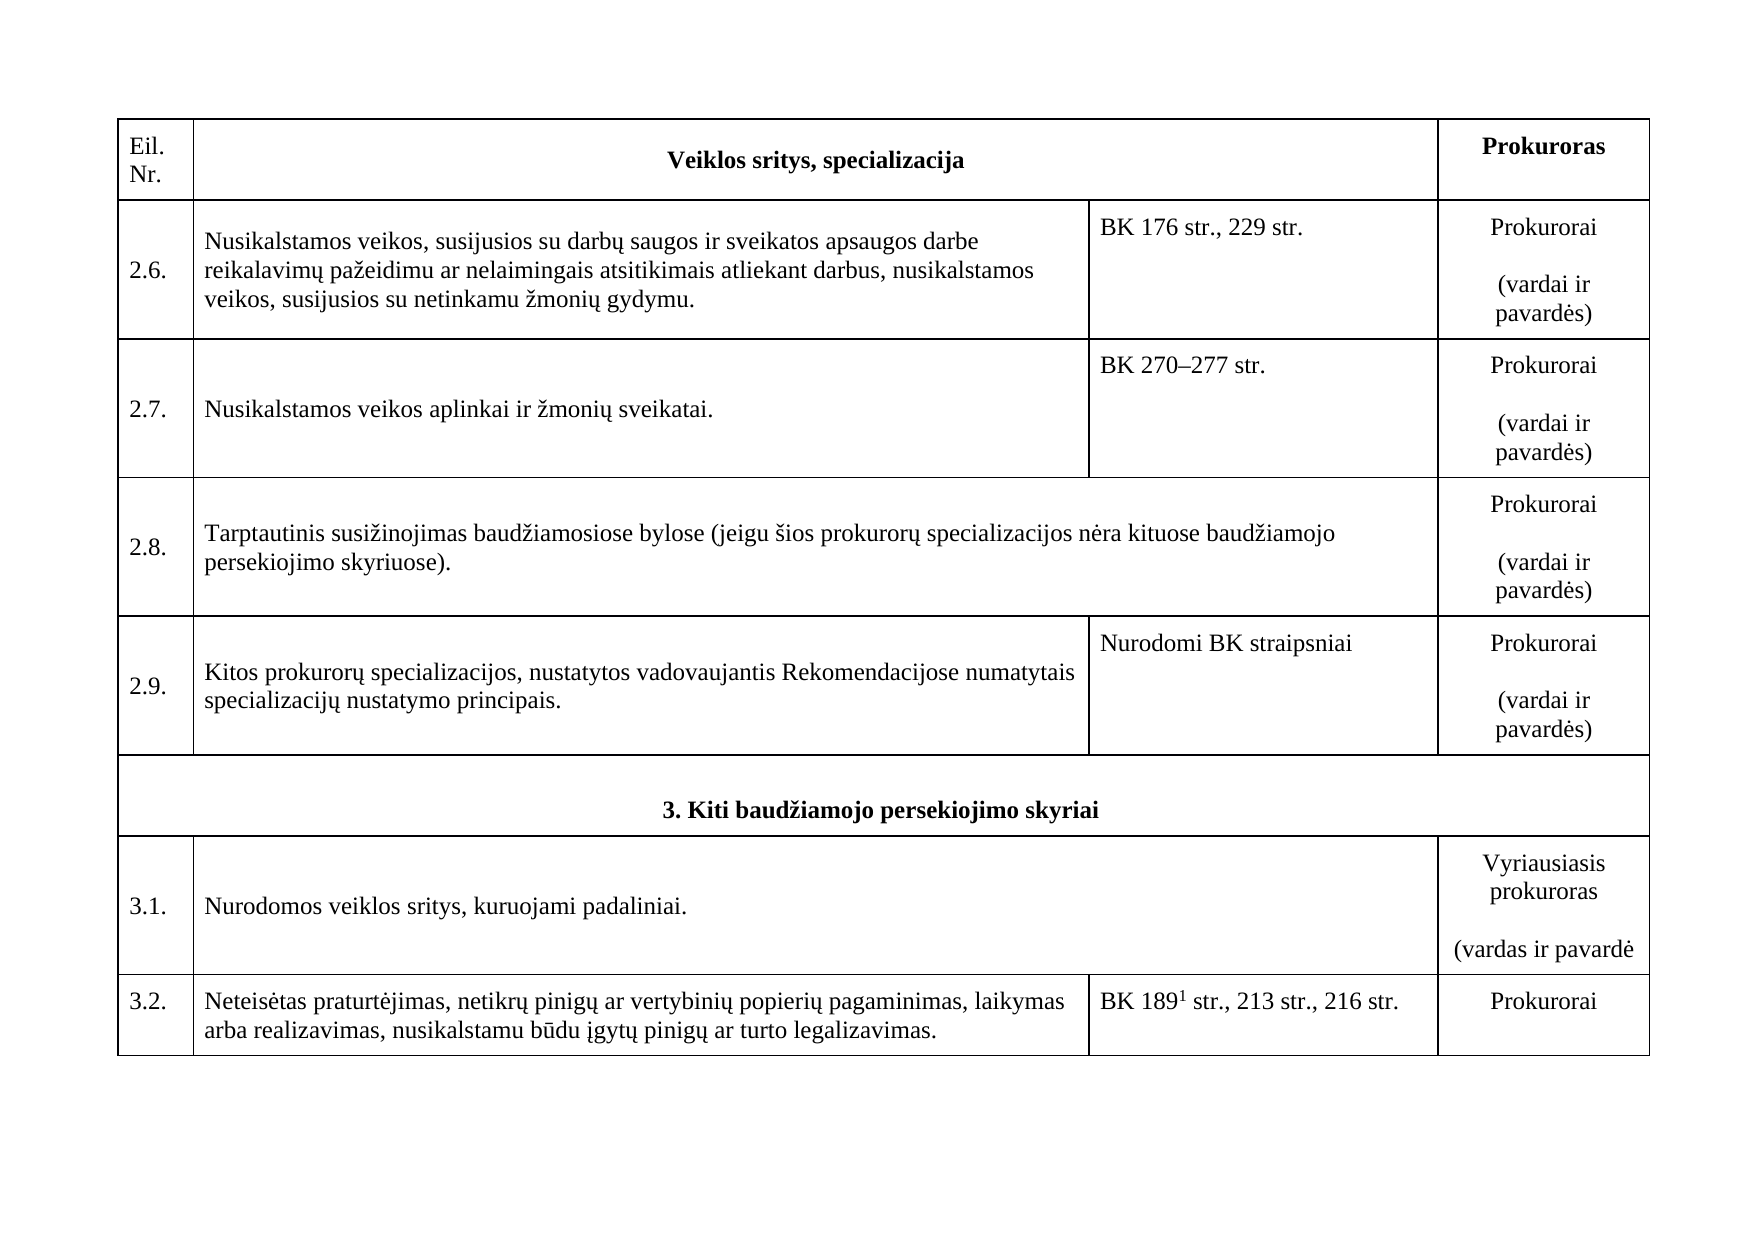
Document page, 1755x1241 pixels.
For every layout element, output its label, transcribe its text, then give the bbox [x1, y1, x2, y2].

table_cell Prokurorai (vardai ir pavardės) [1439, 201, 1649, 338]
table_cell Kitos prokurorų specializacijos, nustatytos vadovaujantis Rekomendacijose numatytais specializacijų nustatymo principais. [194, 617, 1088, 754]
table_cell Neteisėtas praturtėjimas, netikrų pinigų ar vertybinių popierių pagaminimas, laikymas arba realizavimas, nusikalstamu būdu įgytų pinigų ar turto legalizavimas. [194, 975, 1088, 1055]
table_cell Nusikalstamos veikos aplinkai ir žmonių sveikatai. [194, 340, 1088, 477]
table_cell Vyriausiasis prokuroras (vardas ir pavardė [1439, 837, 1649, 974]
table_cell 2.8. [119, 478, 193, 615]
table_header Eil. Nr. [119, 120, 193, 199]
table_cell Prokurorai (vardai ir pavardės) [1439, 478, 1649, 615]
table_header Prokuroras [1439, 120, 1649, 199]
table_cell BK 1891 str., 213 str., 216 str. [1090, 975, 1437, 1055]
table_cell Nurodomi BK straipsniai [1090, 617, 1437, 754]
table_cell Prokurorai (vardai ir pavardės) [1439, 617, 1649, 754]
table_cell Nurodomos veiklos sritys, kuruojami padaliniai. [194, 837, 1437, 974]
table_cell Prokurorai (vardai ir pavardės) [1439, 340, 1649, 477]
table_cell 2.7. [119, 340, 193, 477]
table_cell BK 270–277 str. [1090, 340, 1437, 477]
table_cell 2.9. [119, 617, 193, 754]
table_cell BK 176 str., 229 str. [1090, 201, 1437, 338]
table_cell Prokurorai [1439, 975, 1649, 1055]
table_cell 2.6. [119, 201, 193, 338]
table_cell 3. Kiti baudžiamojo persekiojimo skyriai [119, 756, 1649, 835]
table_cell 3.2. [119, 975, 193, 1055]
table_cell Nusikalstamos veikos, susijusios su darbų saugos ir sveikatos apsaugos darbe reikalavimų pažeidimu ar nelaimingais atsitikimais atliekant darbus, nusikalstamos veikos, susijusios su netinkamu žmonių gydymu. [194, 201, 1088, 338]
table_cell Tarptautinis susižinojimas baudžiamosiose bylose (jeigu šios prokurorų specializacijos nėra kituose baudžiamojo persekiojimo skyriuose). [194, 478, 1437, 615]
table_header Veiklos sritys, specializacija [194, 120, 1437, 199]
table_cell 3.1. [119, 837, 193, 974]
